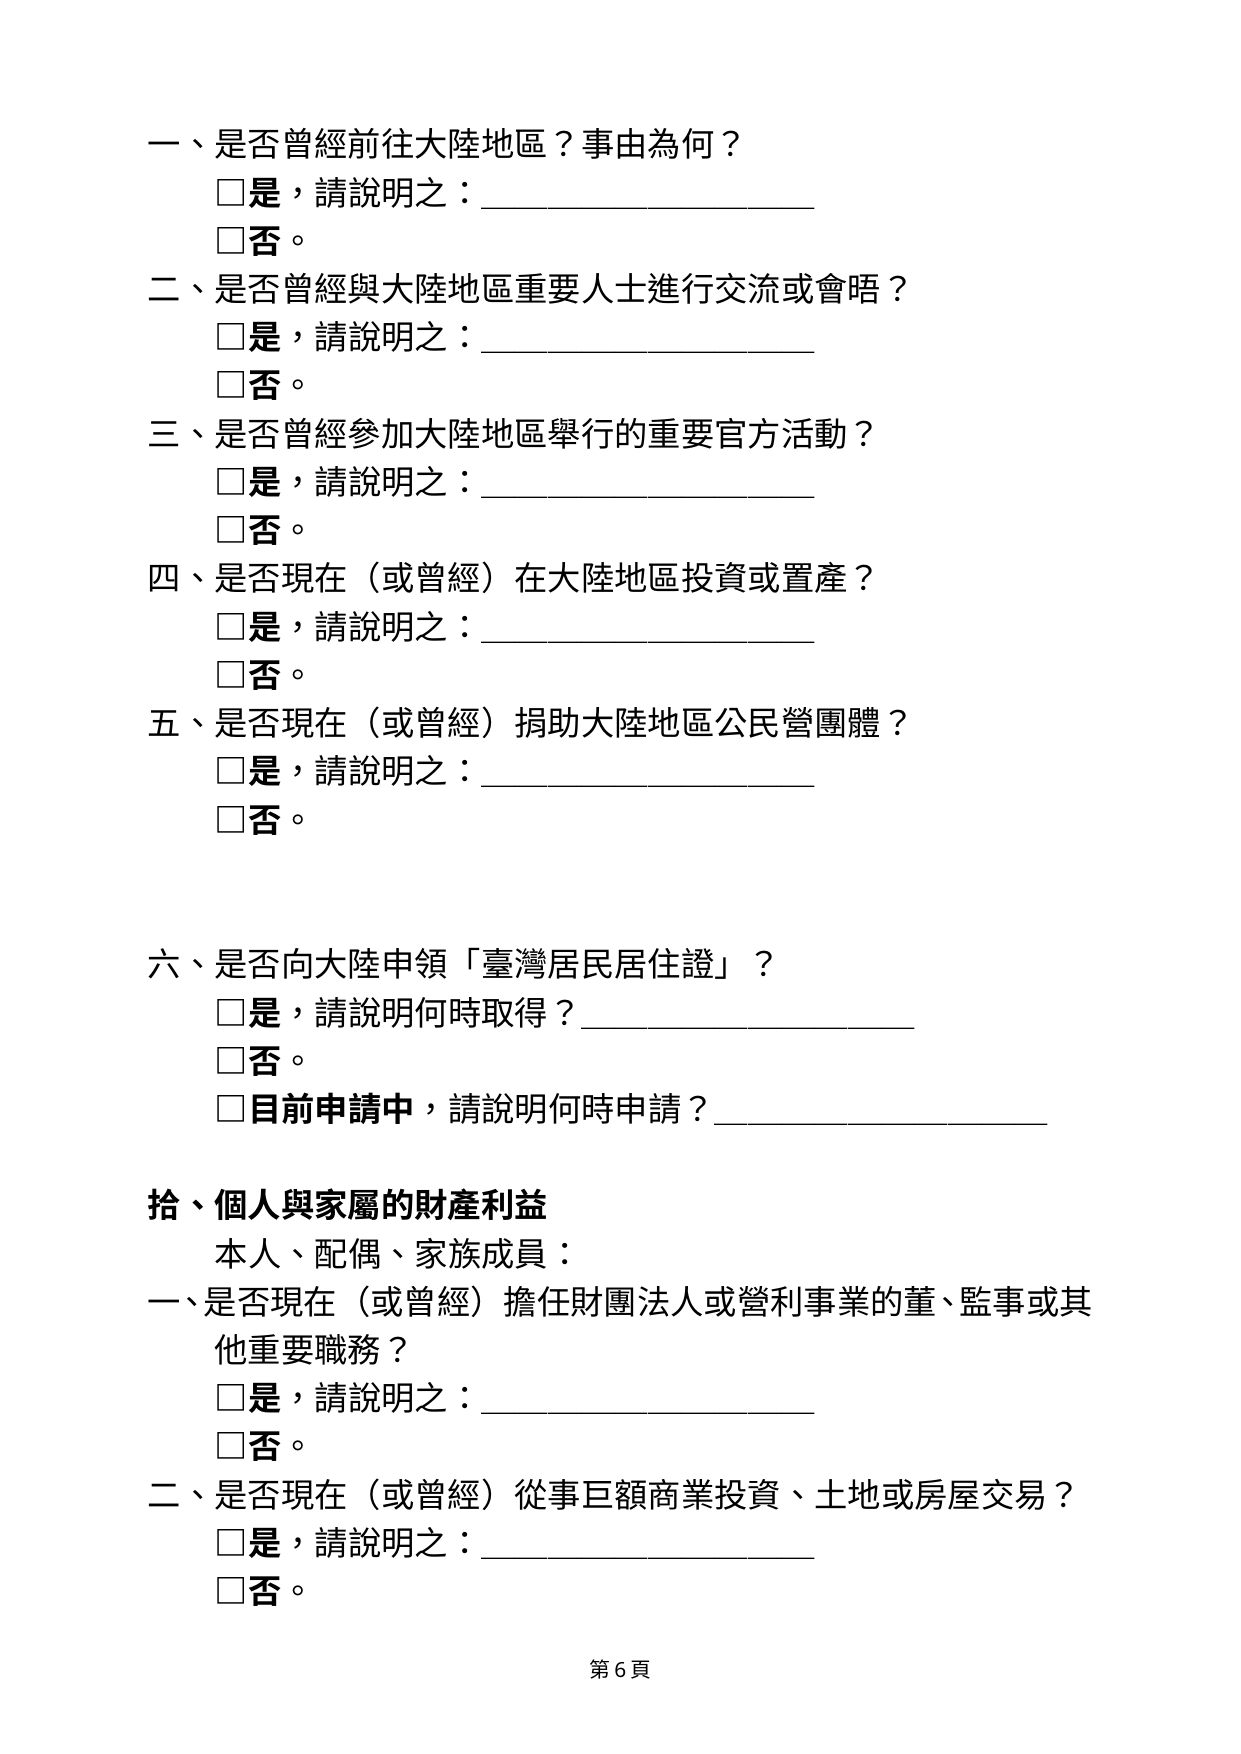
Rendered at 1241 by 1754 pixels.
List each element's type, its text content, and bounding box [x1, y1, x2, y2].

text 一、是否曾經前往大陸地區？事由為何？ [148, 118, 1092, 166]
text 二、是否現在（或曾經）從事巨額商業投資、土地或房屋交易？ [148, 1468, 1092, 1517]
text □否。 [148, 1565, 1092, 1613]
text 一、是否現在（或曾經）擔任財團法人或營利事業的董、監事或其他重要職務？ [148, 1276, 1092, 1372]
text □否。 [148, 649, 1092, 697]
text □否。 [148, 359, 1092, 407]
text 五、是否現在（或曾經）捐助大陸地區公民營團體？ [148, 697, 1092, 745]
text □否。 [148, 214, 1092, 263]
text □否。 [148, 793, 1092, 842]
text □是，請說明之：＿＿＿＿＿＿＿＿＿＿ [148, 1517, 1092, 1565]
text 六、是否向大陸申領「臺灣居民居住證」？ [148, 938, 1092, 986]
text 四、是否現在（或曾經）在大陸地區投資或置產？ [148, 552, 1092, 600]
text □否。 [148, 1034, 1092, 1083]
text □是，請說明之：＿＿＿＿＿＿＿＿＿＿ [148, 1372, 1092, 1420]
text □是，請說明之：＿＿＿＿＿＿＿＿＿＿ [148, 311, 1092, 359]
text 三、是否曾經參加大陸地區舉行的重要官方活動？ [148, 407, 1092, 456]
text □否。 [148, 1420, 1092, 1468]
text □是，請說明之：＿＿＿＿＿＿＿＿＿＿ [148, 745, 1092, 793]
text 二、是否曾經與大陸地區重要人士進行交流或會晤？ [148, 263, 1092, 311]
text 拾、個人與家屬的財產利益 本人、配偶、家族成員： [148, 1179, 1092, 1276]
text □否。 [148, 504, 1092, 552]
text □是，請說明之：＿＿＿＿＿＿＿＿＿＿ [148, 600, 1092, 649]
text □目前申請中，請說明何時申請？＿＿＿＿＿＿＿＿＿＿ [148, 1083, 1092, 1131]
text □是，請說明何時取得？＿＿＿＿＿＿＿＿＿＿ [148, 986, 1092, 1034]
text □是，請說明之：＿＿＿＿＿＿＿＿＿＿ [148, 166, 1092, 214]
text □是，請說明之：＿＿＿＿＿＿＿＿＿＿ [148, 456, 1092, 504]
